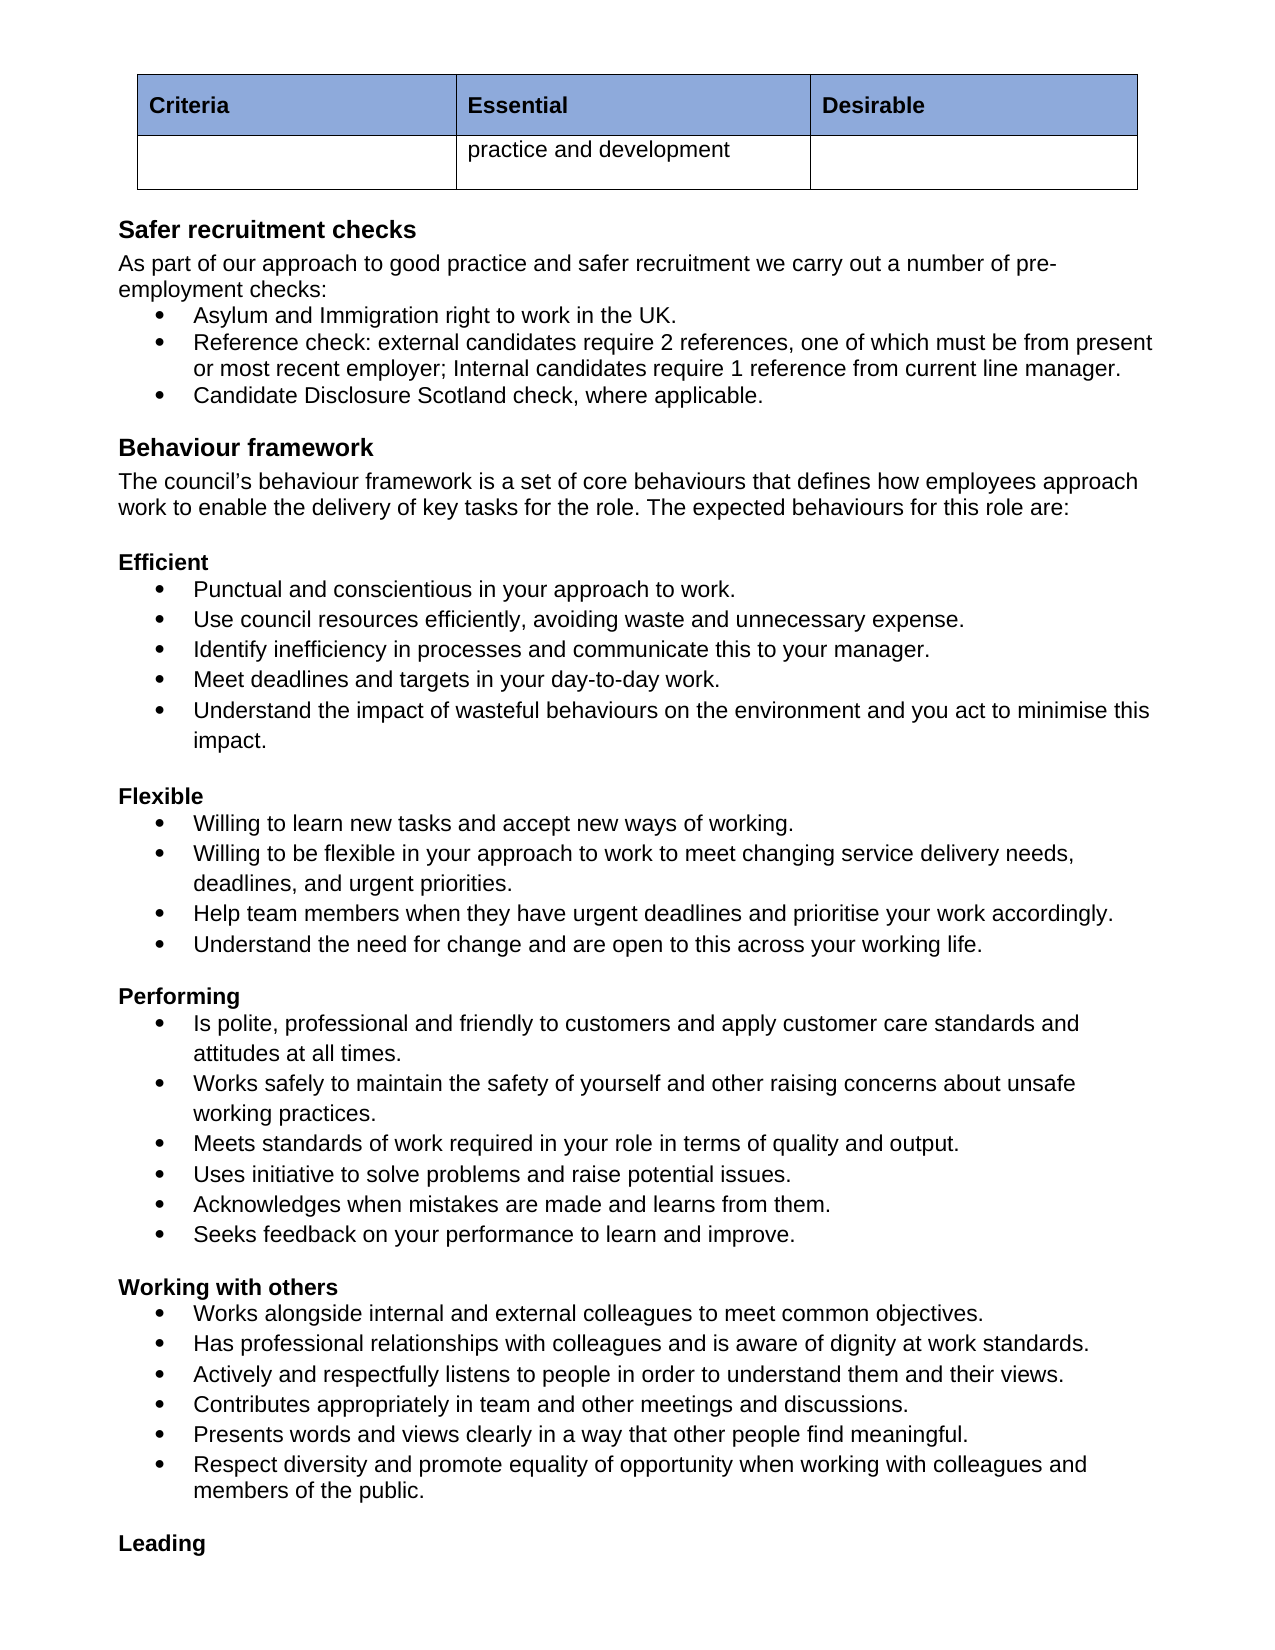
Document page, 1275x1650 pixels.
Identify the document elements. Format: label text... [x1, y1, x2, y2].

list Understand the need for change and are open to this across your working life. [156, 931, 1157, 957]
text As part of our approach to good practice and safer recruitment we carry out a number of pre-employment checks: [118, 250, 1157, 302]
list Works alongside internal and external colleagues to meet common objectives. [156, 1300, 1157, 1326]
list Willing to be flexible in your approach to work to meet changing service delivery needs, deadlines, and urgent priorities. [156, 840, 1157, 896]
list Meets standards of work required in your role in terms of quality and output. [156, 1130, 1157, 1157]
list Identify inefficiency in processes and communicate this to your manager. [156, 636, 1157, 662]
text Flexible [118, 783, 1157, 810]
text Working with others [118, 1274, 1157, 1300]
list Has professional relationships with colleagues and is aware of dignity at work standards. [156, 1330, 1157, 1357]
list Punctual and conscientious in your approach to work. [156, 576, 1157, 602]
list Contributes appropriately in team and other meetings and discussions. [156, 1391, 1157, 1417]
list Works safely to maintain the safety of yourself and other raising concerns about unsafe working practices. [156, 1070, 1157, 1127]
subtitle Safer recruitment checks [118, 215, 1157, 243]
list Presents words and views clearly in a way that other people find meaningful. [156, 1421, 1157, 1447]
table_cell practice and development [457, 136, 810, 189]
list Reference check: external candidates require 2 references, one of which must be from present or most recent employer; Internal candidates require 1 reference from current line manager. [156, 329, 1157, 382]
list Meet deadlines and targets in your day-to-day work. [156, 666, 1157, 693]
list Seeks feedback on your performance to learn and improve. [156, 1221, 1157, 1247]
list Is polite, professional and friendly to customers and apply customer care standards and attitudes at all times. [156, 1009, 1157, 1066]
list Help team members when they have urgent deadlines and prioritise your work accordingly. [156, 900, 1157, 927]
table_header Essential [457, 75, 810, 135]
table_header Desirable [811, 75, 1137, 135]
list Uses initiative to solve problems and raise potential issues. [156, 1161, 1157, 1187]
list Asylum and Immigration right to work in the UK. [156, 302, 1157, 329]
text The council’s behaviour framework is a set of core behaviours that defines how employees approach work to enable the delivery of key tasks for the role. The expected behaviours for this role are: [118, 468, 1157, 521]
table_cell [138, 136, 456, 189]
list Willing to learn new tasks and accept new ways of working. [156, 810, 1157, 836]
subtitle Behaviour framework [118, 433, 1157, 462]
list Use council resources efficiently, avoiding waste and unnecessary expense. [156, 606, 1157, 632]
list Candidate Disclosure Scotland check, where applicable. [156, 382, 1157, 408]
table_header Criteria [138, 75, 456, 135]
text Efficient [118, 549, 1157, 576]
list Acknowledges when mistakes are made and learns from them. [156, 1191, 1157, 1217]
table_cell [811, 136, 1137, 189]
list Understand the impact of wasteful behaviours on the environment and you act to minimise this impact. [156, 697, 1157, 753]
list Respect diversity and promote equality of opportunity when working with colleagues and members of the public. [156, 1451, 1157, 1504]
text Leading [118, 1530, 1157, 1557]
list Actively and respectfully listens to people in order to understand them and their views. [156, 1361, 1157, 1387]
text Performing [118, 983, 1157, 1009]
